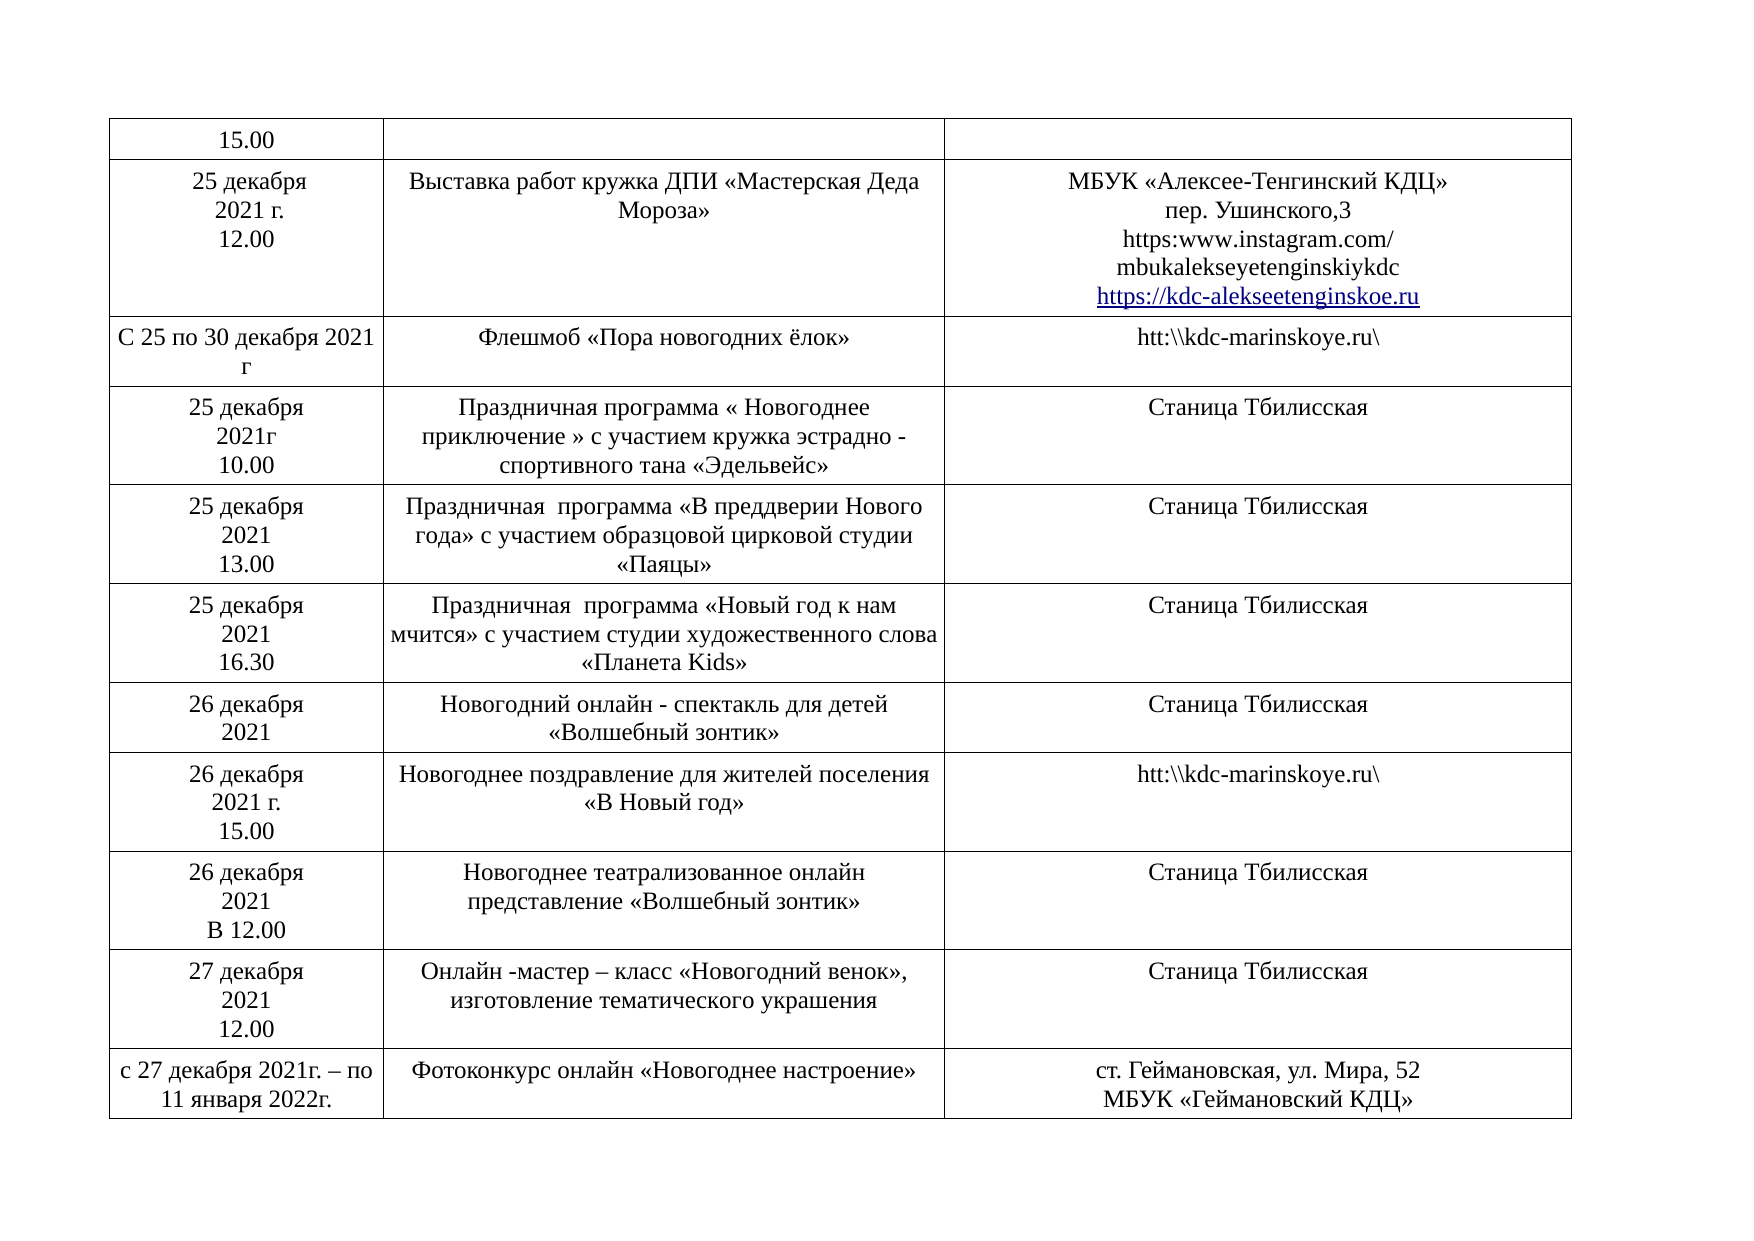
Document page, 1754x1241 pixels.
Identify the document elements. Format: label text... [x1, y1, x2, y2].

table_cell С 25 по 30 декабря 2021 г [110, 317, 383, 386]
table_cell 15.00 [110, 119, 383, 159]
table_cell [384, 119, 944, 159]
table_cell [1572, 752, 1624, 851]
table_cell Станица Тбилисская [945, 852, 1571, 949]
table_cell 26 декабря 2021 [110, 683, 383, 752]
table_cell [945, 119, 1571, 159]
table_cell 25 декабря 2021 13.00 [110, 485, 383, 583]
table_cell МБУК «Алексее-Тенгинский КДЦ» пер. Ушинского,3 https:www.instagram.com/ mbukalekseyetenginskiykdc https://kdc-alekseetenginskoe.ru [945, 160, 1571, 316]
table_cell htt:\\kdc-marinskoye.ru\ [945, 317, 1571, 386]
table_cell 25 декабря 2021 16.30 [110, 584, 383, 682]
table_cell Выставка работ кружка ДПИ «Мастерская Деда Мороза» [384, 160, 944, 316]
table_cell Новогоднее театрализованное онлайн представление «Волшебный зонтик» [384, 852, 944, 949]
table_cell 26 декабря 2021 В 12.00 [110, 852, 383, 949]
table_cell [1572, 583, 1624, 682]
table_cell 26 декабря 2021 г. 15.00 [110, 753, 383, 851]
table_cell [1572, 159, 1624, 316]
table_cell с 27 декабря 2021г. – по 11 января 2022г. [110, 1049, 383, 1118]
table_cell Флешмоб «Пора новогодних ёлок» [384, 317, 944, 386]
table_cell htt:\\kdc-marinskoye.ru\ [945, 753, 1571, 851]
table_cell Станица Тбилисская [945, 950, 1571, 1048]
table_cell Новогодний онлайн - спектакль для детей «Волшебный зонтик» [384, 683, 944, 752]
table_cell [1572, 484, 1624, 583]
table_cell Праздничная программа «Новый год к нам мчится» с участием студии художественного слова «Планета Kids» [384, 584, 944, 682]
table_cell Станица Тбилисская [945, 584, 1571, 682]
table_cell Станица Тбилисская [945, 683, 1571, 752]
table_cell [1572, 118, 1624, 159]
table_cell 25 декабря 2021г 10.00 [110, 387, 383, 484]
table_cell Праздничная программа «В преддверии Нового года» с участием образцовой цирковой студии «Паяцы» [384, 485, 944, 583]
table_cell Фотоконкурс онлайн «Новогоднее настроение» [384, 1049, 944, 1118]
table_cell Новогоднее поздравление для жителей поселения «В Новый год» [384, 753, 944, 851]
table_cell [1572, 682, 1624, 752]
table_cell [1572, 1048, 1624, 1118]
table_cell [1572, 949, 1624, 1048]
table_cell 25 декабря 2021 г. 12.00 [110, 160, 383, 316]
table_cell [1572, 851, 1624, 949]
table_cell 27 декабря 2021 12.00 [110, 950, 383, 1048]
table_cell Онлайн -мастер – класс «Новогодний венок», изготовление тематического украшения [384, 950, 944, 1048]
table_cell [1572, 386, 1624, 484]
table_cell [1572, 316, 1624, 386]
table_cell Станица Тбилисская [945, 387, 1571, 484]
table_cell Станица Тбилисская [945, 485, 1571, 583]
table_cell ст. Геймановская, ул. Мира, 52 МБУК «Геймановский КДЦ» [945, 1049, 1571, 1118]
table_cell Праздничная программа « Новогоднее приключение » с участием кружка эстрадно -спортивного тана «Эдельвейс» [384, 387, 944, 484]
